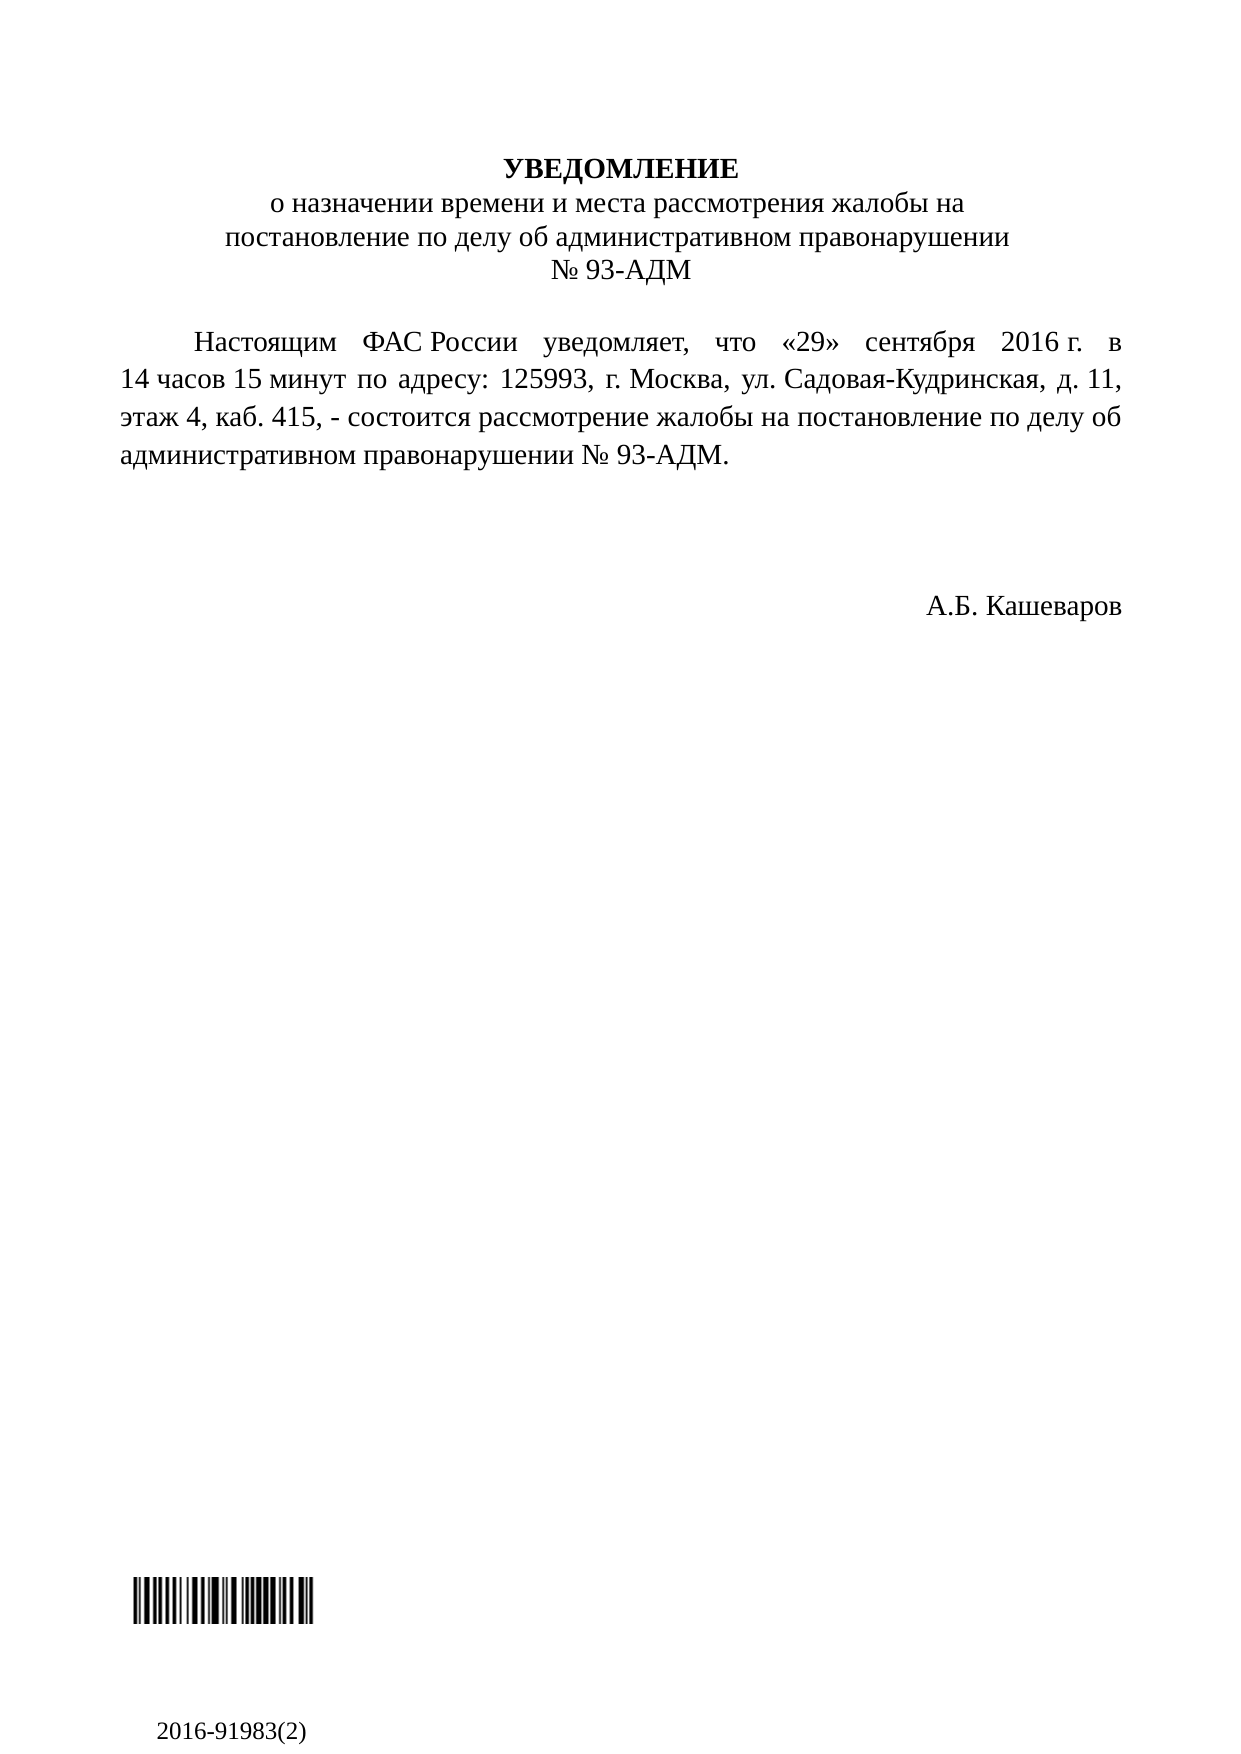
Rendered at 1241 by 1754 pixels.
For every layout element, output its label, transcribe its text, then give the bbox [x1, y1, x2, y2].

text № 93-АДМ [120, 252, 1122, 286]
text о назначении времени и места рассмотрения жалобы на [120, 185, 1122, 219]
text А.Б. Кашеваров [120, 584, 1122, 622]
picture [118, 1577, 331, 1624]
text Настоящим ФАС России уведомляет, что «29» сентября 2016 г. в 14 часов 15 минут по адресу: 125993, г. Москва, ул. Садовая-Кудринская, д. 11, этаж 4, каб. 415, - состоится рассмотрение жалобы на постановление по делу об административном правонарушении № 93-АДМ. [120, 319, 1122, 471]
text УВЕДОМЛЕНИЕ [120, 152, 1122, 185]
text постановление по делу об административном правонарушении [120, 219, 1122, 252]
